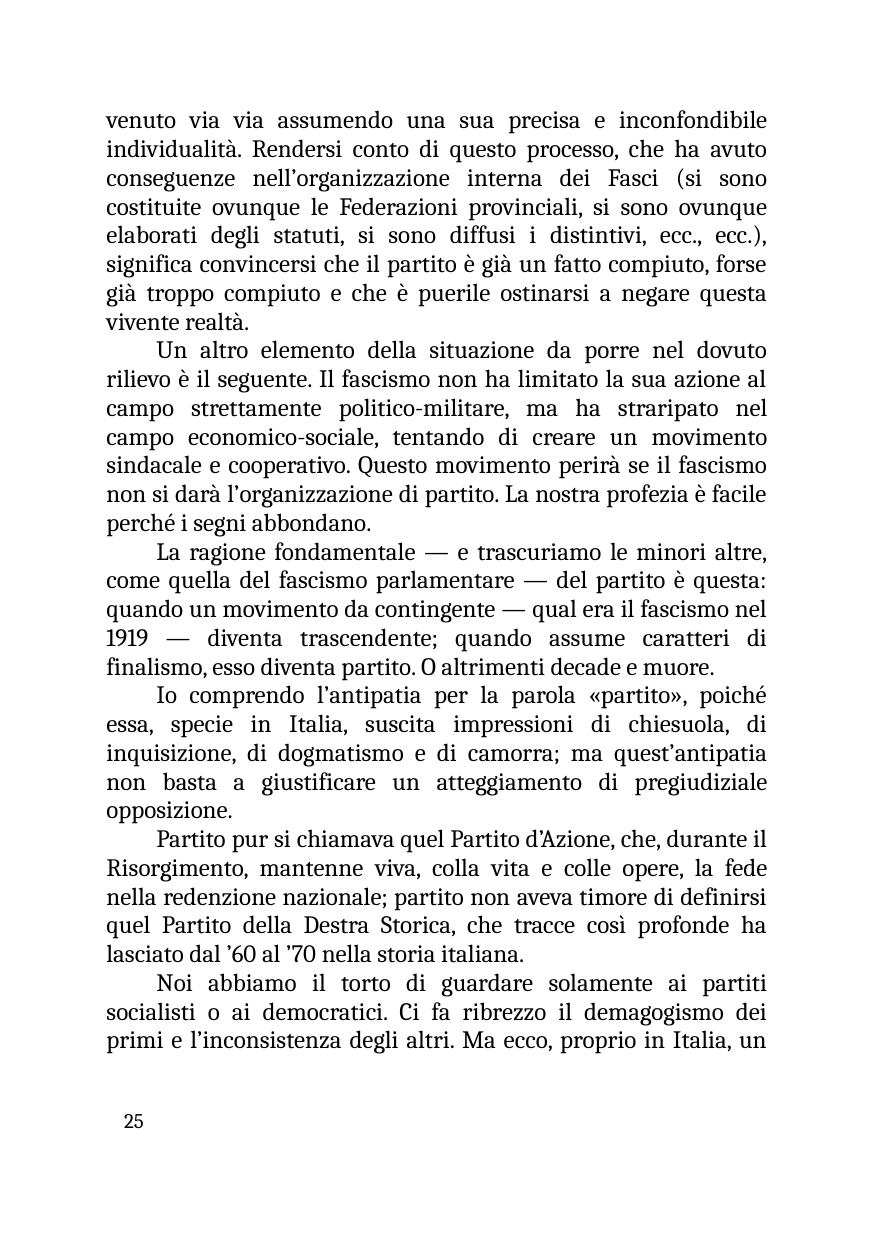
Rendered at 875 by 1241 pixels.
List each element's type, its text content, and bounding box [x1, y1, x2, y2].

text venuto via via assumendo una sua precisa e inconfondibile individualità. Rendersi conto di questo processo, che ha avuto conseguenze nell’organizzazione interna dei Fasci (si sono costituite ovunque le Federazioni provinciali, si sono ovunque elaborati degli statuti, si sono diffusi i distintivi, ecc., ecc.), significa convincersi che il partito è già un fatto compiuto, forse già troppo compiuto e che è puerile ostinarsi a negare questa vivente realtà. [106, 106, 768, 336]
text Un altro elemento della situazione da porre nel dovuto rilievo è il seguente. Il fascismo non ha limitato la sua azione al campo strettamente politico-militare, ma ha straripato nel campo economico-sociale, tentando di creare un movimento sindacale e cooperativo. Questo movimento perirà se il fascismo non si darà l’organizzazione di partito. La nostra profezia è facile perché i segni abbondano. [106, 336, 768, 537]
text Partito pur si chiamava quel Partito d’Azione, che, durante il Risorgimento, mantenne viva, colla vita e colle opere, la fede nella redenzione nazionale; partito non aveva timore di definirsi quel Partito della Destra Storica, che tracce così profonde ha lasciato dal ’60 al ’70 nella storia italiana. [106, 825, 768, 969]
text La ragione fondamentale — e trascuriamo le minori altre, come quella del fascismo parlamentare — del partito è questa: quando un movimento da contingente — qual era il fascismo nel 1919 — diventa trascendente; quando assume caratteri di finalismo, esso diventa partito. O altrimenti decade e muore. [106, 537, 768, 681]
text Noi abbiamo il torto di guardare solamente ai partiti socialisti o ai democratici. Ci fa ribrezzo il demagogismo dei primi e l’inconsistenza degli altri. Ma ecco, proprio in Italia, un [106, 969, 768, 1055]
text Io comprendo l’antipatia per la parola «partito», poiché essa, specie in Italia, suscita impressioni di chiesuola, di inquisizione, di dogmatismo e di camorra; ma quest’antipatia non basta a giustificare un atteggiamento di pregiudiziale opposizione. [106, 681, 768, 825]
